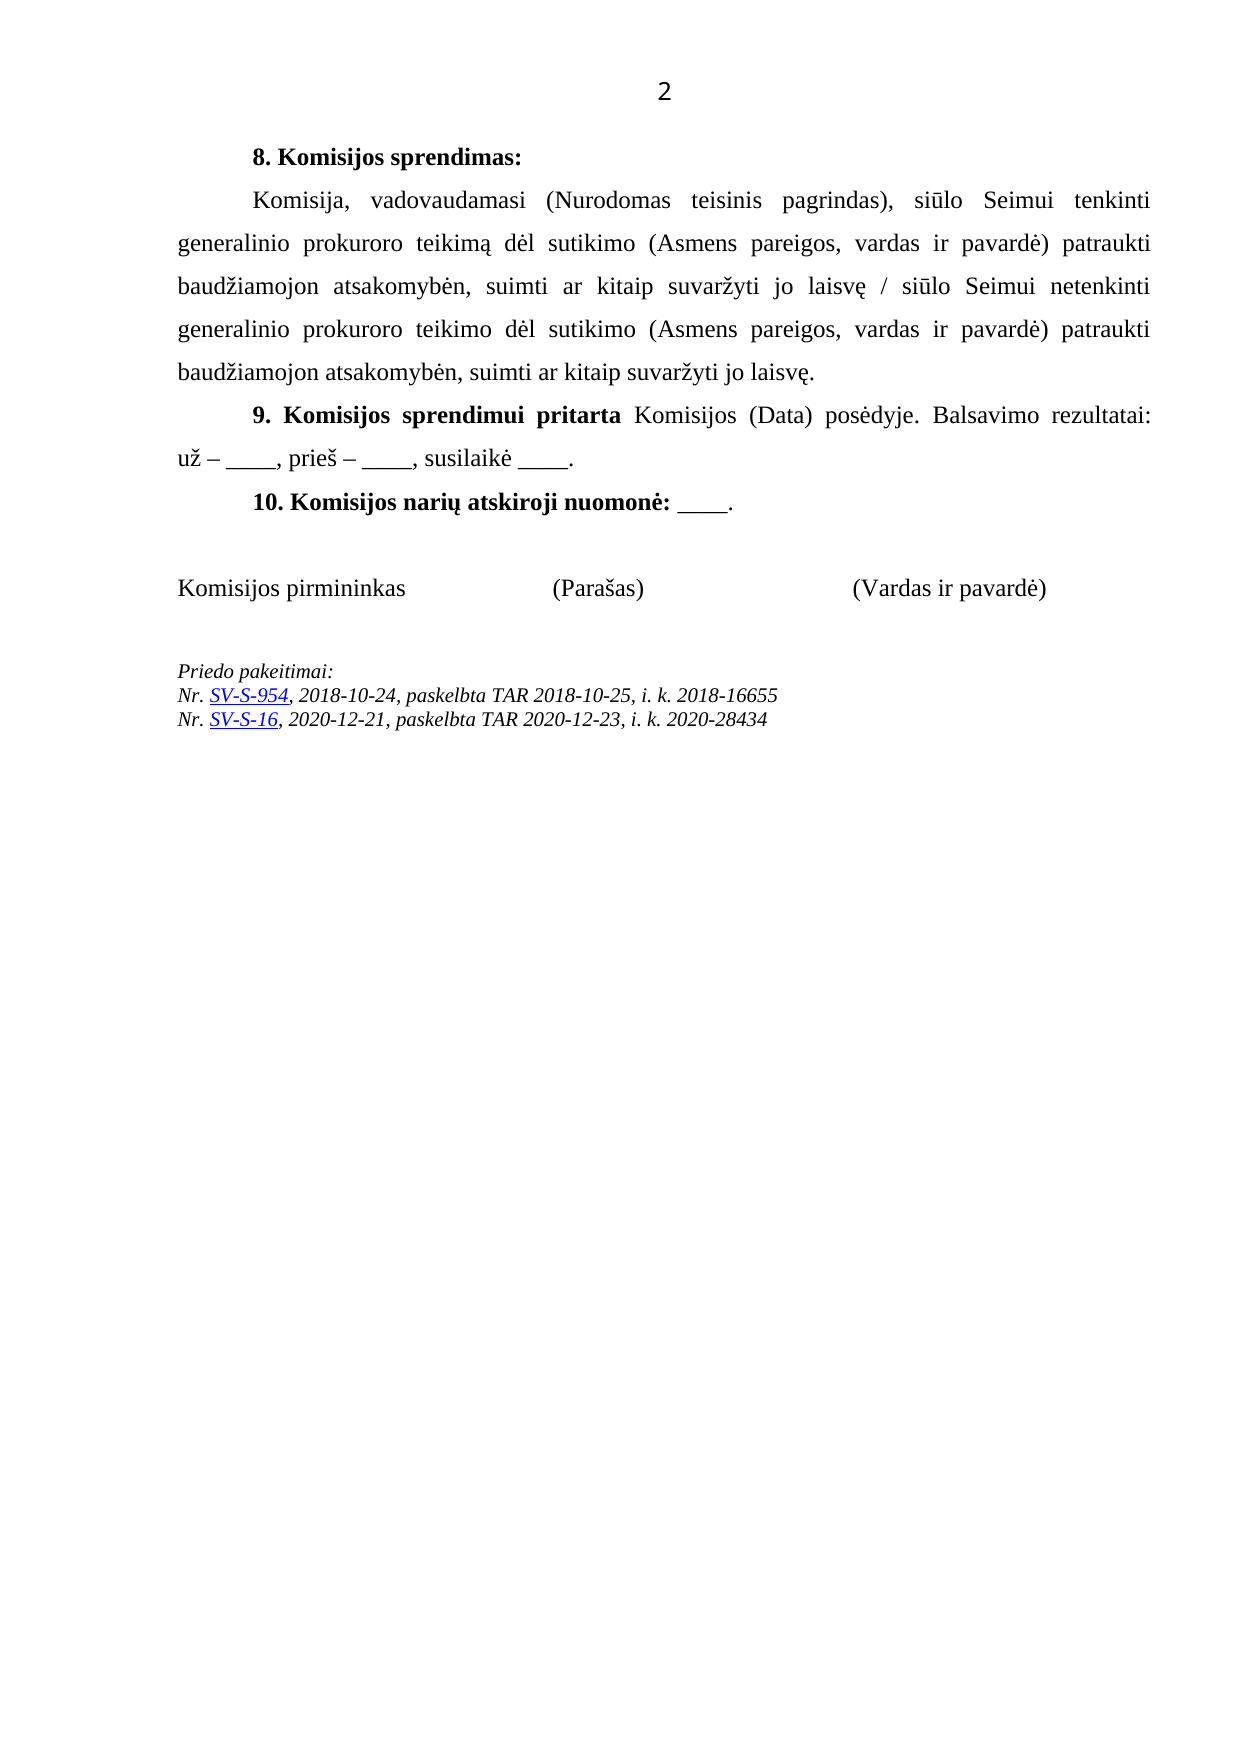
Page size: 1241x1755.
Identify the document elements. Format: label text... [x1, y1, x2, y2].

text 9. Komisijos sprendimui pritarta Komisijos (Data) posėdyje. Balsavimo rezultatai: už – ____, prieš – ____, susilaikė ____. [177, 400, 1152, 472]
text Komisija, vadovaudamasi (Nurodomas teisinis pagrindas), siūlo Seimui tenkinti generalinio prokuroro teikimą dėl sutikimo (Asmens pareigos, vardas ir pavardė) patraukti baudžiamojon atsakomybėn, suimti ar kitaip suvaržyti jo laisvę / siūlo Seimui netenkinti generalinio prokuroro teikimo dėl sutikimo (Asmens pareigos, vardas ir pavardė) patraukti baudžiamojon atsakomybėn, suimti ar kitaip suvaržyti jo laisvę. [177, 185, 1152, 386]
text Nr. SV-S-16, 2020-12-21, paskelbta TAR 2020-12-23, i. k. 2020-28434 [177, 707, 1152, 731]
text Komisijos pirmininkas (Parašas) (Vardas ir pavardė) [177, 573, 1152, 602]
text 8. Komisijos sprendimas: [177, 142, 1152, 170]
text 10. Komisijos narių atskiroji nuomonė: ____. [177, 487, 1152, 515]
text Nr. SV-S-954, 2018-10-24, paskelbta TAR 2018-10-25, i. k. 2018-16655 [177, 683, 1152, 707]
text Priedo pakeitimai: [177, 659, 1152, 683]
